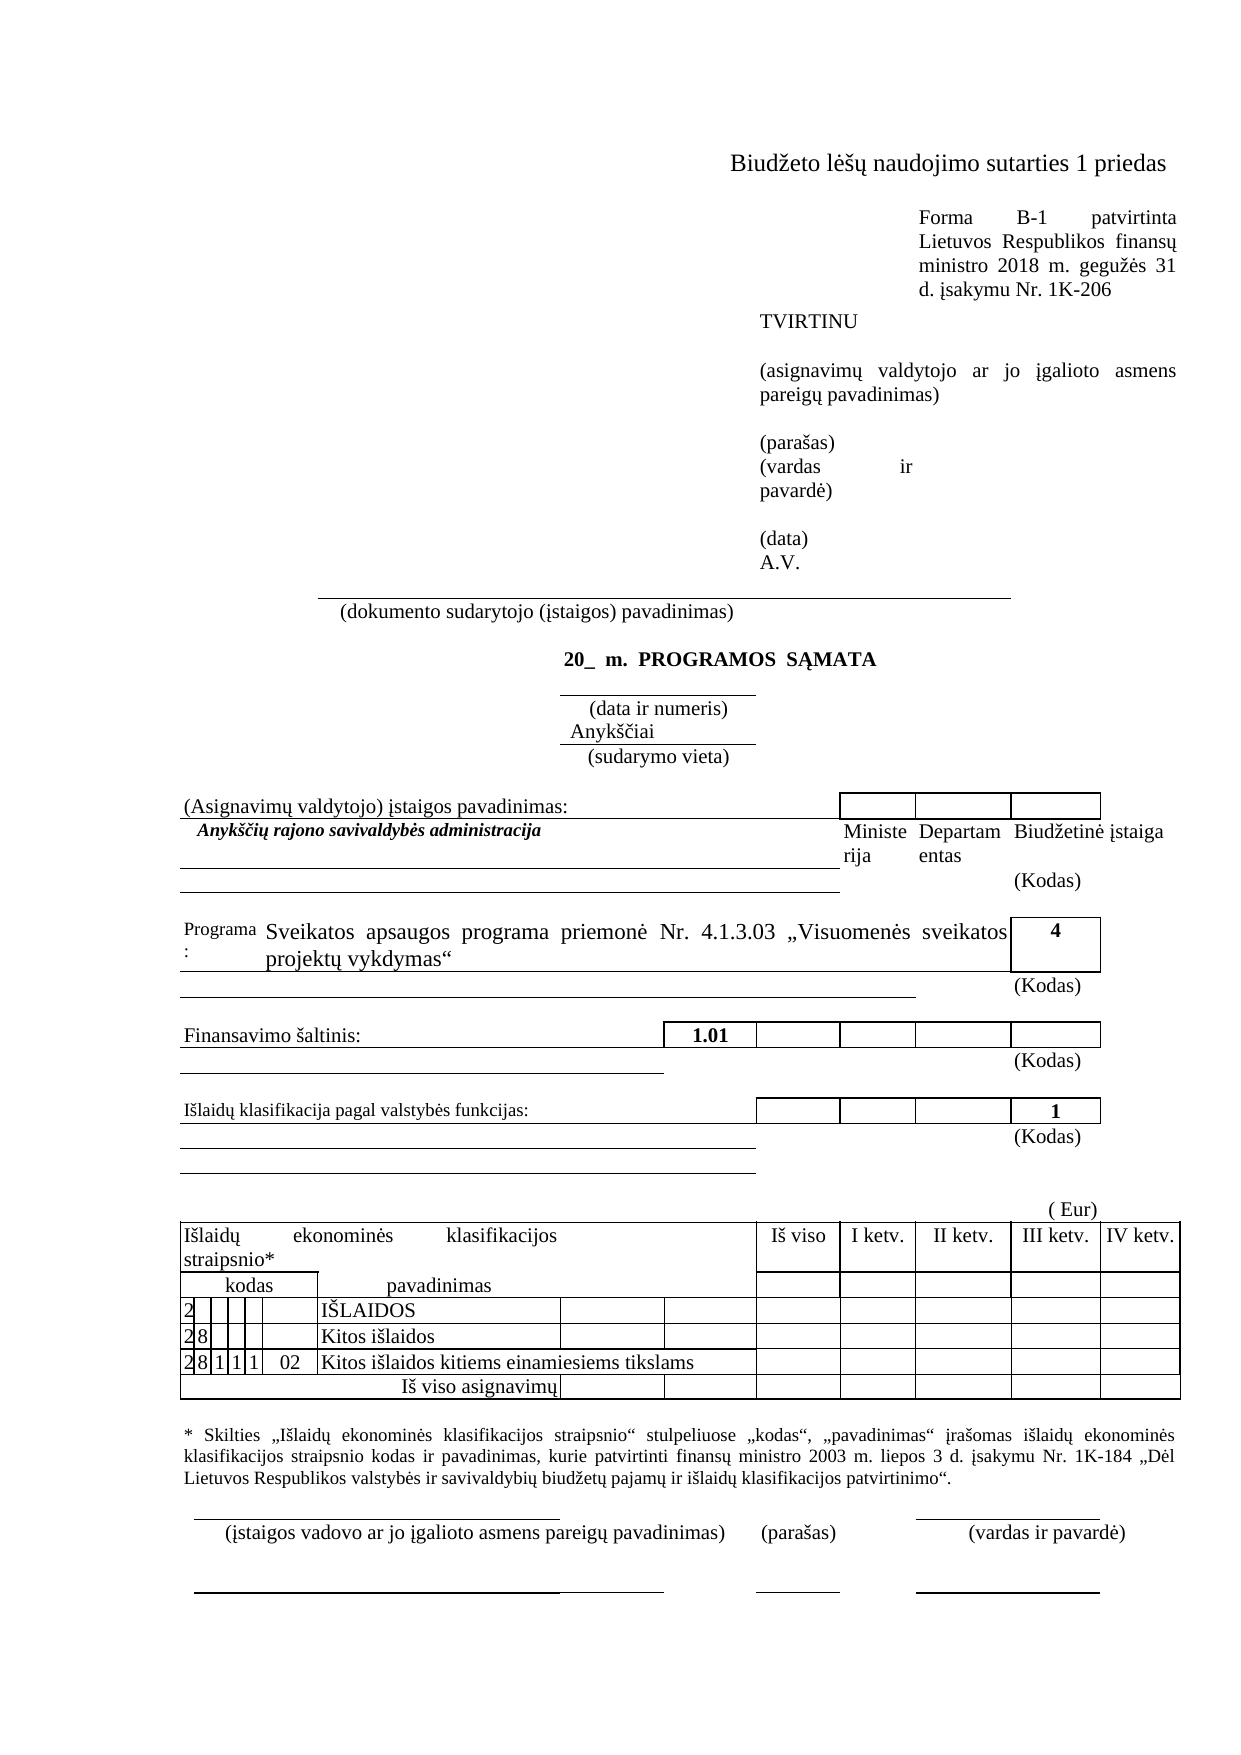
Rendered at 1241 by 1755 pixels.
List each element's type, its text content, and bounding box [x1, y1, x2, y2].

table_cell [245, 1124, 262, 1148]
table_cell [916, 1400, 1011, 1424]
table_cell [245, 526, 262, 550]
table_cell [560, 502, 664, 526]
table_cell [560, 309, 664, 333]
table_cell [228, 671, 245, 695]
table_cell [664, 1073, 756, 1097]
table_cell Iš viso asignavimų [181, 1375, 560, 1398]
table_cell [840, 972, 916, 997]
table_cell [211, 768, 228, 792]
table_cell [211, 598, 228, 623]
table_cell [560, 819, 664, 867]
table_cell [245, 1149, 262, 1173]
table_cell [228, 598, 245, 623]
table_header [756, 205, 840, 309]
table_cell [318, 647, 560, 671]
table_cell [664, 1544, 756, 1568]
table_cell [318, 869, 560, 892]
table_cell [180, 454, 194, 502]
table_cell (asignavimų valdytojo ar jo įgalioto asmens pareigų pavadinimas) [756, 358, 1180, 406]
table_cell [1011, 454, 1100, 502]
table_cell [1012, 1349, 1100, 1374]
table_cell [246, 1324, 262, 1348]
table_cell ( Eur) [1011, 1198, 1100, 1221]
table_cell [1011, 695, 1100, 719]
table_cell [664, 454, 756, 502]
table_cell [916, 526, 1011, 550]
table_cell [318, 893, 560, 917]
table_cell [1011, 502, 1100, 526]
table_header [560, 205, 664, 309]
table_cell [1100, 1173, 1180, 1197]
table_cell [1100, 550, 1180, 574]
table_cell I ketv. [841, 1223, 915, 1271]
table_cell [664, 1223, 756, 1271]
table_cell [228, 695, 245, 719]
table_cell [1011, 1173, 1100, 1197]
table_cell [245, 893, 262, 917]
table_cell [211, 574, 228, 598]
table_cell [180, 893, 194, 917]
table_cell [916, 1073, 1011, 1097]
table_cell [560, 1400, 664, 1424]
table_header [262, 205, 318, 309]
table_cell [1100, 892, 1180, 917]
table_cell [180, 647, 194, 671]
table_cell [664, 1174, 756, 1197]
table_header [180, 205, 194, 309]
table_header [228, 205, 245, 309]
table_header [318, 205, 560, 309]
table_cell (sudarymo vieta) [560, 745, 756, 768]
table_cell [1011, 623, 1100, 647]
table_cell [194, 1149, 211, 1173]
table_cell [560, 1048, 664, 1072]
table_cell [211, 1124, 228, 1148]
table_cell [180, 1544, 194, 1568]
table_cell [318, 744, 560, 768]
table_cell Išlaidų klasifikacija pagal valstybės funkcijas: [180, 1097, 560, 1123]
table_cell [228, 1495, 245, 1518]
table_cell [262, 1400, 318, 1424]
table_cell [840, 671, 916, 695]
table_cell [756, 998, 840, 1021]
table_cell [841, 1298, 915, 1322]
table_cell [211, 1544, 228, 1568]
table_cell [262, 574, 318, 598]
table_cell [194, 1400, 211, 1424]
table_cell [840, 574, 916, 598]
table_cell [245, 768, 262, 792]
table_cell [664, 1198, 756, 1221]
table_cell 1 [246, 1350, 262, 1374]
table_cell [664, 998, 756, 1021]
table_cell [1011, 574, 1100, 598]
table_cell [840, 695, 916, 719]
table_cell [560, 623, 664, 647]
table_cell [228, 744, 245, 768]
table_cell [1011, 744, 1100, 768]
table_cell [1100, 430, 1180, 454]
table_cell [756, 1495, 840, 1518]
table_cell [318, 526, 560, 550]
table_cell [840, 1519, 916, 1544]
table_cell [560, 1271, 664, 1297]
table_cell [194, 869, 211, 892]
table_cell [228, 1544, 245, 1568]
table_cell [664, 869, 756, 892]
table_cell [245, 972, 262, 997]
table_cell [318, 972, 560, 997]
table_cell [318, 998, 560, 1021]
table_cell [560, 1174, 664, 1197]
table_cell [194, 502, 211, 526]
table_cell [1100, 334, 1180, 357]
table_cell [1012, 1023, 1100, 1047]
table_cell [1012, 1375, 1100, 1398]
table_cell [1101, 1349, 1179, 1374]
table_cell [318, 720, 560, 743]
table_cell [194, 972, 211, 997]
table_cell [211, 1048, 228, 1072]
table_cell [194, 998, 211, 1021]
table_cell [228, 768, 245, 792]
table_cell [840, 1073, 916, 1097]
table_cell [211, 893, 228, 917]
table_cell [318, 574, 560, 598]
table_cell [228, 550, 245, 574]
table_cell [757, 1349, 840, 1374]
table_cell [1101, 1375, 1180, 1398]
table_cell [560, 1097, 664, 1123]
table_cell 1.01 [665, 1023, 756, 1047]
table_cell [756, 768, 840, 792]
table_cell [228, 1074, 245, 1097]
table_cell (Asignavimų valdytojo) įstaigos pavadinimas: [180, 792, 664, 818]
table_cell [916, 1298, 1011, 1322]
table_cell [560, 1149, 664, 1173]
table_cell [180, 819, 194, 867]
table_cell [211, 1074, 228, 1097]
table_cell [756, 972, 840, 997]
table_cell [756, 744, 840, 768]
table_cell 2 [181, 1350, 193, 1374]
table_cell [195, 1298, 210, 1322]
table_cell [560, 972, 664, 997]
table_cell Ministerija [840, 820, 916, 867]
table_cell [841, 794, 915, 818]
table_cell [318, 695, 560, 719]
table_cell [840, 998, 916, 1021]
table_cell [245, 1495, 262, 1518]
table_cell [1012, 794, 1100, 818]
table_header [211, 205, 228, 309]
table_cell [1100, 1148, 1180, 1173]
table_cell Kitos išlaidos kitiems einamiesiems tikslams [318, 1350, 756, 1374]
table_cell [228, 454, 245, 502]
table_cell [318, 1174, 560, 1197]
table_cell [318, 1568, 560, 1592]
table_cell [245, 454, 262, 502]
table_cell [665, 1375, 756, 1398]
table_cell [180, 1149, 194, 1173]
table_cell [560, 574, 664, 598]
table_cell [1100, 1568, 1180, 1592]
table_cell [211, 406, 228, 430]
table_cell [245, 647, 262, 671]
table_cell [916, 1099, 1010, 1123]
table_cell (data ir numeris) [560, 696, 756, 719]
table_cell [245, 1400, 262, 1424]
table_cell [262, 893, 318, 917]
table_cell [211, 744, 228, 768]
table_cell [756, 792, 839, 818]
table_cell [1011, 647, 1100, 671]
table_cell [1011, 1544, 1100, 1568]
table_cell Anykščiai [560, 720, 664, 743]
table_cell [211, 1174, 228, 1197]
table_cell [262, 720, 318, 743]
table_cell [262, 1174, 318, 1197]
table_cell [1100, 720, 1180, 743]
table_cell [841, 1375, 915, 1398]
table_cell [840, 502, 916, 526]
table_cell [228, 1568, 245, 1592]
table_cell [228, 1149, 245, 1173]
table_cell [262, 671, 318, 695]
table_cell 20_ m. PROGRAMOS SĄMATA [560, 647, 916, 671]
table_cell [211, 647, 228, 671]
table_cell [245, 430, 262, 454]
table_cell [228, 1174, 245, 1197]
table_cell [664, 550, 756, 574]
table_cell [840, 1198, 916, 1221]
table_cell [1100, 1198, 1180, 1221]
table_cell [841, 1273, 915, 1297]
table_cell [560, 406, 664, 430]
table_cell [756, 1048, 840, 1072]
table_cell [318, 1048, 560, 1072]
table_cell [229, 1298, 244, 1322]
table_cell [228, 574, 245, 598]
table_cell IŠLAIDOS [318, 1298, 560, 1322]
table_cell [229, 1324, 244, 1348]
table_cell [262, 869, 318, 892]
table_cell [664, 358, 756, 406]
table_cell [561, 1298, 664, 1322]
table_cell [262, 1198, 318, 1221]
table_cell [756, 1148, 840, 1173]
table_cell 1 [212, 1350, 227, 1374]
table_header [664, 205, 756, 309]
table_cell [1011, 309, 1100, 333]
table_cell [262, 1544, 318, 1568]
table_cell [245, 358, 262, 406]
table_cell (Kodas) [1011, 973, 1100, 997]
table_cell [560, 454, 664, 502]
table_cell [1101, 1298, 1179, 1322]
table_cell [1011, 526, 1100, 550]
table_cell [194, 623, 211, 647]
table_cell [180, 309, 194, 333]
table_cell (parašas) [756, 430, 840, 454]
table_cell [664, 430, 756, 454]
table_cell [194, 550, 211, 574]
table_cell [840, 1400, 916, 1424]
table_cell [211, 1495, 228, 1518]
table_cell [1100, 1047, 1180, 1072]
table_cell [756, 819, 840, 867]
table_cell [916, 1048, 1011, 1072]
table_cell Iš viso [757, 1223, 839, 1271]
table_cell [840, 1173, 916, 1197]
table_cell [245, 1074, 262, 1097]
table_cell 8 [195, 1350, 210, 1374]
table_cell [756, 1198, 840, 1221]
table_cell [228, 1198, 245, 1221]
table_cell [664, 309, 756, 333]
table_cell [664, 574, 756, 598]
table_cell [262, 768, 318, 792]
table_cell IV ketv. [1101, 1223, 1179, 1271]
table_cell [1011, 1568, 1100, 1592]
table_cell III ketv. [1012, 1223, 1100, 1271]
table_cell [756, 1173, 840, 1197]
table_cell [180, 430, 194, 454]
table_cell [318, 502, 560, 526]
table_cell [916, 334, 1011, 357]
table_cell [211, 550, 228, 574]
table_cell [180, 1495, 194, 1518]
table_cell [211, 454, 228, 502]
table_cell [664, 1400, 756, 1424]
table_cell A.V. [756, 550, 840, 574]
table_cell [262, 309, 318, 333]
table_cell [841, 1324, 915, 1348]
table_cell [560, 1124, 664, 1148]
table_cell [756, 720, 840, 743]
table_cell (parašas) [756, 1519, 840, 1544]
table_cell [228, 647, 245, 671]
table_cell [262, 406, 318, 430]
table_cell [180, 671, 194, 695]
table_cell [664, 1048, 756, 1072]
table_cell [211, 671, 228, 695]
table_cell [916, 430, 1011, 454]
table_cell [916, 1023, 1010, 1047]
table_cell [228, 893, 245, 917]
table_cell [560, 334, 664, 357]
table_cell [840, 768, 916, 792]
table_cell [211, 869, 228, 892]
table_cell [841, 1099, 915, 1123]
table_cell [756, 334, 840, 357]
table_cell [840, 1544, 916, 1568]
table_cell [318, 358, 560, 406]
table_cell [245, 671, 262, 695]
table_cell [561, 1324, 664, 1348]
table_cell [211, 1198, 228, 1221]
table_cell [1100, 598, 1180, 623]
table_cell [245, 1198, 262, 1221]
table_cell [1100, 768, 1180, 792]
table_cell [262, 334, 318, 357]
table_cell [1100, 1400, 1180, 1424]
table_cell [194, 406, 211, 430]
table_cell (įstaigos vadovo ar jo įgalioto asmens pareigų pavadinimas) [194, 1519, 756, 1544]
table_cell [318, 454, 560, 502]
table_cell [756, 695, 840, 719]
table_cell [180, 768, 194, 792]
table_cell [245, 695, 262, 719]
table_cell [180, 869, 194, 892]
table_cell [916, 1349, 1011, 1374]
table_cell [840, 334, 916, 357]
table_cell [262, 1124, 318, 1148]
table_cell [664, 502, 756, 526]
table_cell [194, 1048, 211, 1072]
table_cell [194, 1495, 211, 1518]
table_cell [840, 623, 916, 647]
table_cell [194, 1544, 211, 1568]
table_header Forma B-1 patvirtinta Lietuvos Respublikos finansų ministro 2018 m. gegužės 31 d. įsakymu Nr. 1K-206 [916, 205, 1180, 309]
table_cell [916, 406, 1011, 430]
table_cell [180, 1174, 194, 1197]
table_cell Sveikatos apsaugos programa priemonė Nr. 4.1.3.03 „Visuomenės sveikatos projektų vykdymas“ [262, 917, 1010, 971]
table_cell [916, 1544, 1011, 1568]
table_cell [1011, 406, 1100, 430]
table_cell [1100, 454, 1180, 502]
table_cell [916, 972, 1011, 997]
table_header [840, 205, 916, 309]
table_cell [664, 334, 756, 357]
table_cell [194, 430, 211, 454]
table_cell [211, 998, 228, 1021]
table_cell [560, 768, 664, 792]
table_cell [560, 358, 664, 406]
table_cell [194, 893, 211, 917]
table_cell [1101, 1273, 1179, 1297]
table_cell [245, 574, 262, 598]
table_cell (vardas ir pavardė) [756, 454, 916, 502]
table_cell [756, 1400, 840, 1424]
table_cell [916, 454, 1011, 502]
table_cell [560, 1021, 663, 1047]
table_cell [916, 892, 1011, 917]
table_cell [560, 430, 664, 454]
table_cell [228, 309, 245, 333]
table_cell Anykščių rajono savivaldybės administracija [194, 819, 560, 867]
table_cell [245, 334, 262, 357]
table_cell [228, 430, 245, 454]
table_cell [180, 1074, 194, 1097]
table_cell 4 [1012, 918, 1100, 971]
table_cell [916, 647, 1011, 671]
table_cell [318, 768, 560, 792]
table_cell [263, 1298, 317, 1322]
table_cell [560, 1495, 664, 1518]
table_cell [245, 869, 262, 892]
table_cell [1100, 647, 1180, 671]
table_cell [228, 972, 245, 997]
table_cell [1100, 997, 1180, 1021]
table_cell [318, 1124, 560, 1148]
table_cell [1011, 1073, 1100, 1097]
table_cell [1100, 309, 1180, 333]
table_cell [756, 574, 840, 598]
table_cell [664, 1124, 756, 1148]
table_cell [318, 623, 560, 647]
table_cell [228, 1048, 245, 1072]
table_cell [228, 1400, 245, 1424]
table_cell [664, 819, 756, 867]
table_cell [561, 1375, 664, 1398]
table_cell [194, 334, 211, 357]
table_cell Išlaidų ekonominės klasifikacijos straipsnio* [181, 1223, 560, 1271]
table_cell [1101, 792, 1180, 818]
table_cell [194, 1174, 211, 1197]
table_cell [262, 972, 318, 997]
table_cell [318, 334, 560, 357]
table_cell [262, 430, 318, 454]
table_cell 2 [181, 1324, 193, 1348]
table_cell [756, 869, 840, 892]
table_cell [916, 309, 1011, 333]
table_cell [1011, 598, 1100, 623]
table_cell [560, 869, 664, 892]
table_cell [228, 526, 245, 550]
table_cell [664, 671, 756, 695]
table_cell [916, 1495, 1011, 1518]
table_cell [180, 550, 194, 574]
table_cell [840, 550, 916, 574]
text Biudžeto lėšų naudojimo sutarties 1 priedas [177, 148, 1166, 176]
table_cell [262, 526, 318, 550]
table_cell [1100, 623, 1180, 647]
table_cell [1100, 502, 1180, 526]
table_cell [916, 695, 1011, 719]
table_cell [916, 1568, 1011, 1592]
table_cell [211, 720, 228, 743]
table_cell [560, 1198, 664, 1221]
table_cell [211, 972, 228, 997]
table_cell [211, 334, 228, 357]
table_cell [1101, 917, 1180, 971]
table_cell [180, 574, 194, 598]
table_cell [840, 720, 916, 743]
table_cell [1100, 1495, 1180, 1518]
table_cell [840, 1568, 916, 1592]
table_cell [841, 1023, 915, 1047]
table_cell [916, 1375, 1011, 1398]
table_cell [262, 1495, 318, 1518]
table_cell 8 [195, 1324, 210, 1348]
table_cell [664, 406, 756, 430]
table_cell [1011, 334, 1100, 357]
table_cell [1100, 744, 1180, 768]
table_cell [245, 720, 262, 743]
table_cell Biudžetinė įstaiga [1011, 818, 1180, 867]
table_cell [245, 1048, 262, 1072]
table_cell [211, 1149, 228, 1173]
table_cell [180, 406, 194, 430]
table_cell [262, 358, 318, 406]
table_cell [194, 358, 211, 406]
table_cell (Kodas) [1011, 1048, 1100, 1072]
table_cell [916, 502, 1011, 526]
table_cell [180, 998, 194, 1021]
table_cell [211, 502, 228, 526]
table_cell [916, 868, 1011, 892]
table_cell [245, 598, 262, 623]
table_cell [180, 972, 194, 997]
table_cell [194, 695, 211, 719]
table_cell [560, 550, 664, 574]
table_cell [664, 1495, 756, 1518]
table_cell [245, 1174, 262, 1197]
table_cell [262, 744, 318, 768]
table_cell [262, 1568, 318, 1592]
table_cell [245, 406, 262, 430]
table_cell [916, 623, 1011, 647]
table_cell [212, 1298, 227, 1322]
table_cell Programa: [180, 917, 262, 971]
table_cell [211, 695, 228, 719]
table_cell [211, 309, 228, 333]
table_cell [318, 1198, 560, 1221]
table_cell II ketv. [916, 1223, 1010, 1271]
table_cell [1100, 1123, 1180, 1148]
table_cell [245, 309, 262, 333]
table_cell [262, 502, 318, 526]
table_cell [211, 358, 228, 406]
table_cell * Skilties „Išlaidų ekonominės klasifikacijos straipsnio“ stulpeliuose „kodas“, „pavadinimas“ įrašomas išlaidų ekonominės klasifikacijos straipsnio kodas ir pavadinimas, kurie patvirtinti finansų ministro 2003 m. liepos 3 d. įsakymu Nr. 1K-184 „Dėl Lietuvos Respublikos valstybės ir savivaldybių biudžetų pajamų ir išlaidų klasifikacijos patvirtinimo“. [180, 1424, 1180, 1494]
table_cell [318, 309, 560, 333]
table_cell [560, 1544, 664, 1568]
table_cell [756, 1544, 840, 1568]
table_cell [194, 574, 211, 598]
table_cell [194, 526, 211, 550]
table_cell [194, 454, 211, 502]
table_cell [194, 671, 211, 695]
table_cell [916, 550, 1011, 574]
table_cell [664, 768, 756, 792]
table_cell [228, 998, 245, 1021]
table_cell [194, 768, 211, 792]
table_cell [245, 1568, 262, 1592]
table_cell [757, 1375, 840, 1398]
table_cell [194, 1124, 211, 1148]
table_cell 02 [263, 1350, 317, 1374]
table_cell [228, 623, 245, 647]
table_cell [318, 671, 560, 695]
table_cell [1011, 892, 1100, 917]
table_cell [841, 1349, 915, 1374]
table_cell [916, 1198, 1011, 1221]
table_cell [916, 794, 1010, 818]
table_cell [916, 997, 1011, 1021]
table_cell [664, 720, 756, 743]
table_cell [228, 720, 245, 743]
table_cell [757, 1099, 839, 1123]
table_cell [262, 550, 318, 574]
table_cell [211, 430, 228, 454]
table_cell [318, 1149, 560, 1173]
table_cell [757, 1298, 840, 1322]
table_cell [757, 1324, 840, 1348]
table_cell [756, 1073, 840, 1097]
table_cell [665, 1298, 756, 1322]
table_cell [180, 1124, 194, 1148]
table_cell 1 [1012, 1099, 1100, 1123]
table_cell [194, 1074, 211, 1097]
table_cell [211, 1568, 228, 1592]
table_cell [840, 1048, 916, 1072]
table_cell [664, 1271, 756, 1297]
table_cell (data) [756, 526, 840, 550]
table_cell [180, 1568, 194, 1592]
table_cell [262, 998, 318, 1021]
table_cell [1100, 574, 1180, 598]
table_cell [180, 502, 194, 526]
table_cell [262, 454, 318, 502]
table_cell [1100, 971, 1180, 997]
table_cell [756, 671, 840, 695]
table_cell [228, 406, 245, 430]
table_cell Kitos išlaidos [318, 1324, 560, 1348]
table_cell [840, 868, 916, 892]
table_cell [228, 869, 245, 892]
table_cell [1101, 1021, 1180, 1047]
table_cell [194, 744, 211, 768]
table_cell [212, 1324, 227, 1348]
table_cell [756, 1568, 840, 1592]
table_cell [1101, 1097, 1180, 1123]
table_cell [756, 893, 840, 917]
table_cell [1100, 1544, 1180, 1568]
table_cell [665, 1324, 756, 1348]
table_cell [318, 1400, 560, 1424]
table_cell [245, 998, 262, 1021]
table_cell [1100, 695, 1180, 719]
table_cell [180, 358, 194, 406]
table_cell [180, 695, 194, 719]
table_cell [916, 671, 1011, 695]
table_cell [245, 502, 262, 526]
table_cell [840, 1495, 916, 1518]
table_cell [318, 550, 560, 574]
table_cell [664, 1097, 756, 1123]
table_cell [664, 526, 756, 550]
table_header [245, 205, 262, 309]
table_cell [916, 574, 1011, 598]
table_cell (dokumento sudarytojo (įstaigos) pavadinimas) [318, 599, 756, 623]
table_cell [194, 309, 211, 333]
table_cell [194, 647, 211, 671]
table_cell [1100, 671, 1180, 695]
table_cell [916, 1173, 1011, 1197]
table_cell [262, 598, 318, 623]
table_cell [1101, 1324, 1179, 1348]
table_cell [756, 406, 840, 430]
table_cell [318, 1074, 560, 1097]
table_cell [318, 1495, 560, 1518]
table_cell [1011, 1400, 1100, 1424]
table_cell [916, 720, 1011, 743]
table_cell [262, 647, 318, 671]
table_cell [664, 893, 756, 917]
table_cell [1011, 671, 1100, 695]
table_cell [840, 744, 916, 768]
table_cell 2 [181, 1298, 193, 1322]
table_cell [318, 406, 560, 430]
table_cell [1012, 1324, 1100, 1348]
table_cell [1011, 1495, 1100, 1518]
table_cell [1011, 997, 1100, 1021]
table_cell [1012, 1273, 1100, 1297]
table_cell [1011, 1148, 1100, 1173]
table_cell [664, 972, 756, 997]
table_cell [318, 430, 560, 454]
table_cell [318, 1544, 560, 1568]
table_cell [245, 550, 262, 574]
table_cell [1100, 868, 1180, 892]
table_cell [840, 526, 916, 550]
table_cell [916, 768, 1011, 792]
table_cell Departamentas [916, 820, 1011, 867]
table_cell [245, 1544, 262, 1568]
table_cell [180, 1519, 194, 1544]
table_cell [228, 502, 245, 526]
table_cell (Kodas) [1011, 1124, 1100, 1148]
table_cell [194, 1568, 211, 1592]
table_cell [1100, 526, 1180, 550]
table_cell [840, 1148, 916, 1173]
table_cell [916, 599, 1011, 623]
table_cell [560, 526, 664, 550]
table_cell [840, 892, 916, 917]
table_cell [916, 1324, 1011, 1348]
table_cell [1011, 720, 1100, 743]
table_cell [664, 1149, 756, 1173]
table_cell [560, 998, 664, 1021]
table_cell [180, 1198, 194, 1221]
table_cell [560, 1568, 664, 1592]
table_cell [756, 623, 840, 647]
table_cell [840, 406, 916, 430]
table_cell [560, 893, 664, 917]
table_cell [560, 1074, 664, 1097]
table_cell [756, 599, 840, 623]
table_cell [756, 1124, 1011, 1148]
table_cell [245, 623, 262, 647]
table_cell [262, 623, 318, 647]
table_cell [262, 1074, 318, 1097]
table_cell [1100, 406, 1180, 430]
table_cell [664, 792, 756, 818]
table_cell kodas [181, 1273, 317, 1297]
table_cell [211, 1400, 228, 1424]
table_cell [228, 334, 245, 357]
table_cell [262, 1048, 318, 1072]
table_cell Finansavimo šaltinis: [180, 1021, 560, 1047]
table_cell [194, 598, 211, 623]
table_cell [180, 744, 194, 768]
table_cell [840, 430, 916, 454]
table_cell [180, 598, 194, 623]
table_cell [1100, 1073, 1180, 1097]
table_cell [245, 744, 262, 768]
table_cell [664, 623, 756, 647]
table_cell [1011, 430, 1100, 454]
table_cell [664, 1568, 756, 1592]
table_cell [757, 1023, 839, 1047]
table_cell [194, 1198, 211, 1221]
table_cell [211, 526, 228, 550]
table_cell [228, 1124, 245, 1148]
table_cell [1011, 550, 1100, 574]
table_cell [262, 1149, 318, 1173]
table_cell (vardas ir pavardė) [916, 1519, 1180, 1544]
table_cell (Kodas) [1011, 868, 1100, 892]
table_cell TVIRTINU [756, 309, 916, 333]
table_cell [262, 695, 318, 719]
table_header [194, 205, 211, 309]
table_cell [1012, 1298, 1100, 1322]
table_cell [180, 526, 194, 550]
table_cell [211, 623, 228, 647]
table_cell [180, 1400, 194, 1424]
table_cell 1 [229, 1350, 244, 1374]
table_cell [916, 1273, 1010, 1297]
table_cell [1011, 768, 1100, 792]
table_cell [180, 720, 194, 743]
table_cell [263, 1324, 317, 1348]
table_cell [916, 744, 1011, 768]
table_cell [194, 720, 211, 743]
table_cell [757, 1273, 839, 1297]
table_cell [228, 358, 245, 406]
table_cell [840, 599, 916, 623]
table_cell pavadinimas [318, 1271, 560, 1297]
table_cell [180, 623, 194, 647]
table_cell [560, 671, 664, 695]
table_cell [180, 1048, 194, 1072]
table_cell [246, 1298, 262, 1322]
table_cell [916, 1148, 1011, 1173]
table_cell [180, 334, 194, 357]
table_cell [560, 1223, 664, 1271]
table_cell [756, 502, 840, 526]
